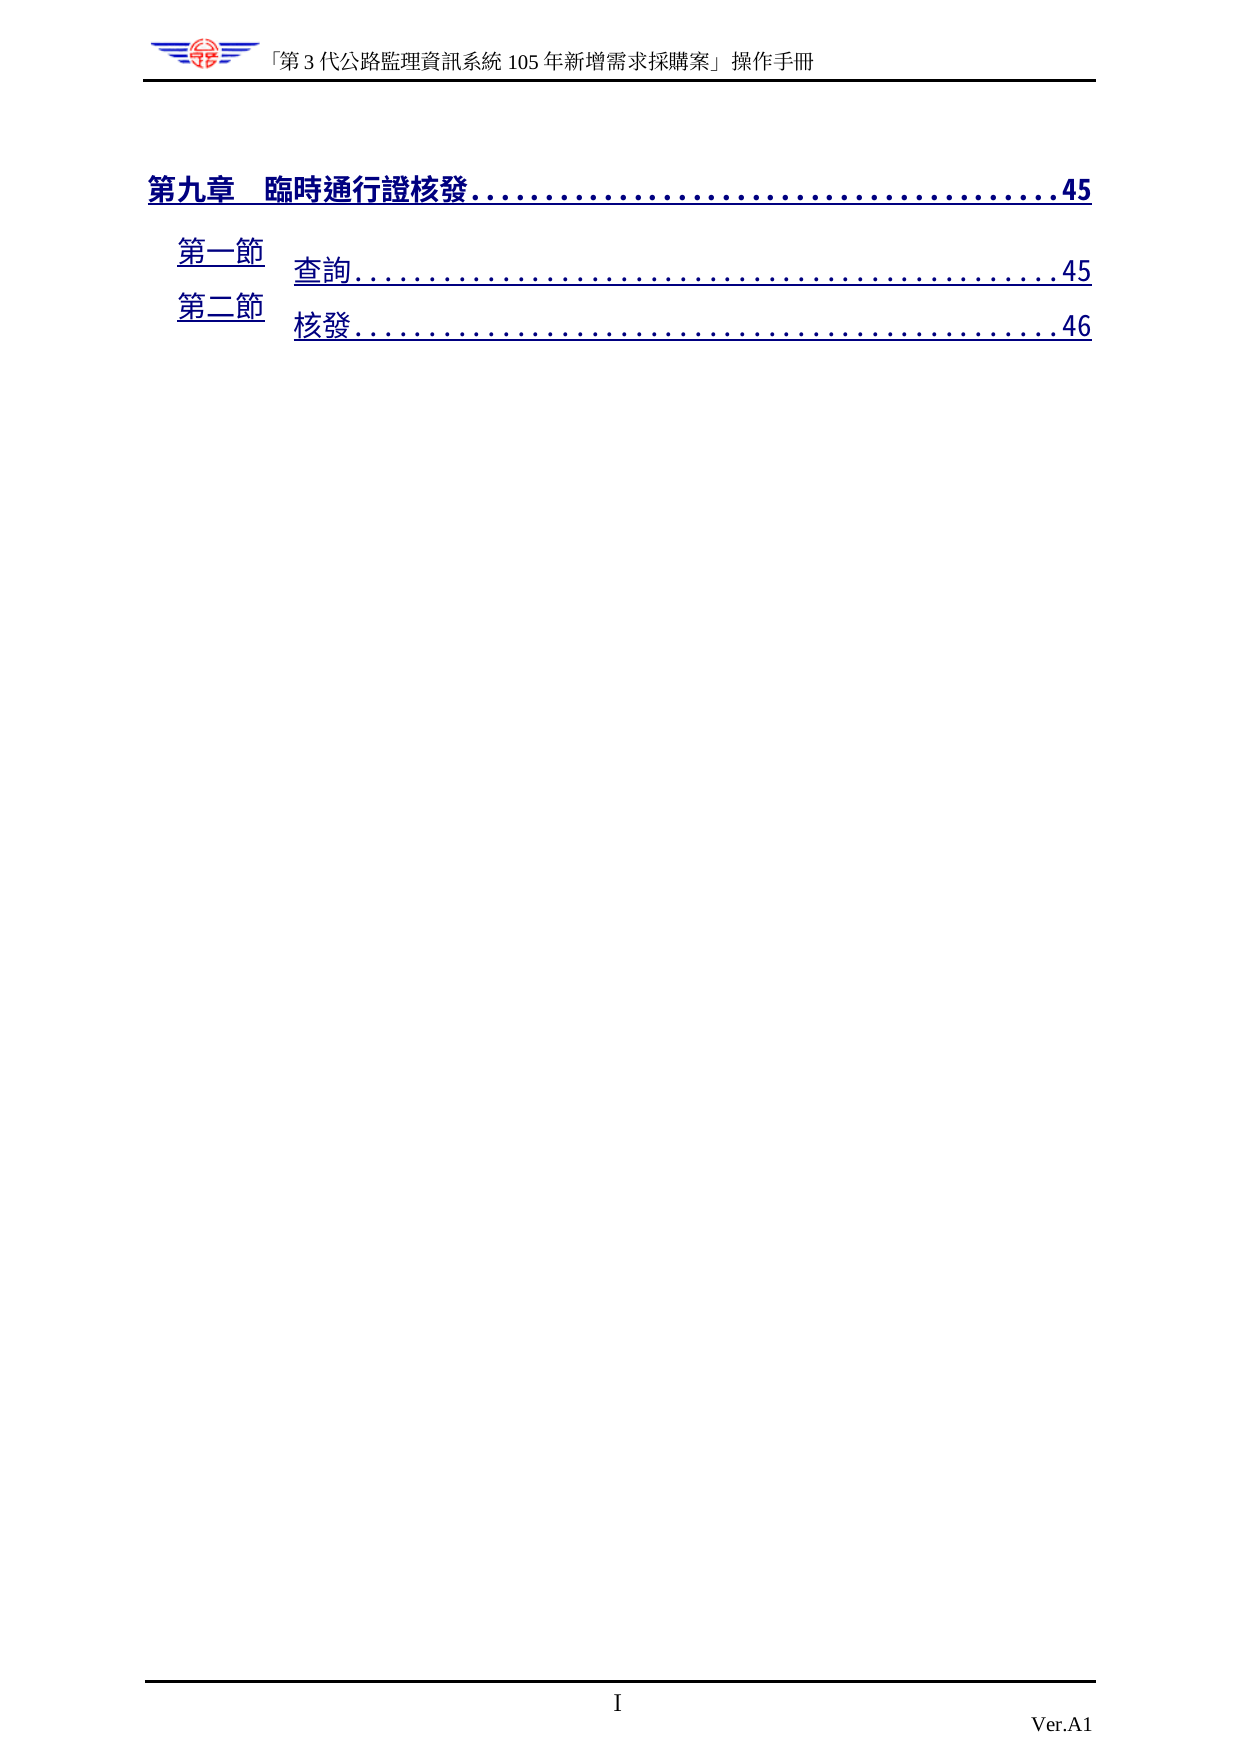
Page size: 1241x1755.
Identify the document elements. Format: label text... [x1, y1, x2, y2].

subtitle 第一節 [177, 229, 265, 265]
subtitle [177, 322, 265, 326]
subtitle 查詢 45 [293, 247, 1195, 290]
subtitle 核發 46 [293, 302, 1195, 345]
subtitle 第二節 [177, 267, 265, 320]
text 第九章 臨時通行證核發 45 [148, 162, 1195, 210]
